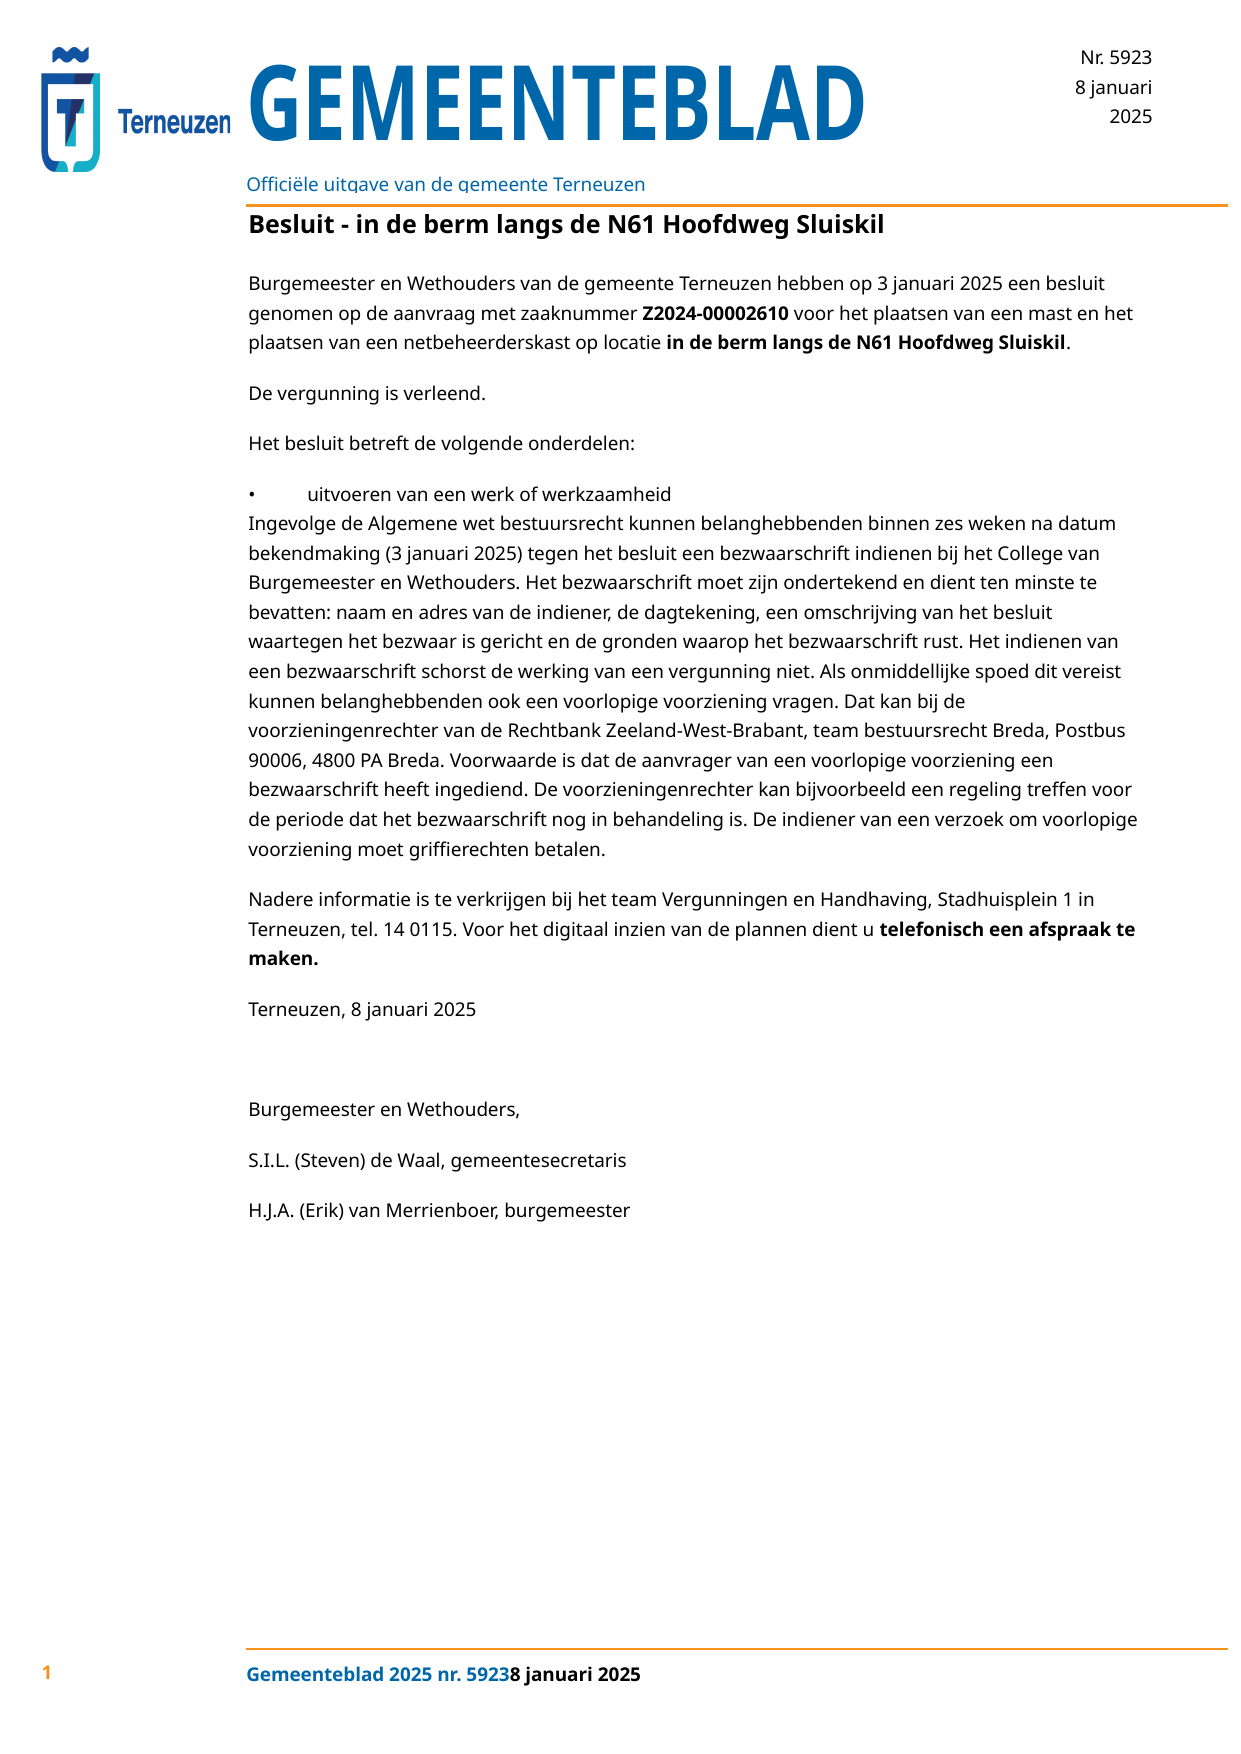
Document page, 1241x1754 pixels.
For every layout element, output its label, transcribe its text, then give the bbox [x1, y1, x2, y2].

text Ingevolge de Algemene wet bestuursrecht kunnen belanghebbenden binnen zes weken na datum bekendmaking (3 januari 2025) tegen het besluit een bezwaarschrift indienen bij het College van Burgemeester en Wethouders. Het bezwaarschrift moet zijn ondertekend en dient ten minste te bevatten: naam en adres van de indiener, de dagtekening, een omschrijving van het besluit waartegen het bezwaar is gericht en de gronden waarop het bezwaarschrift rust. Het indienen van een bezwaarschrift schorst de werking van een vergunning niet. Als onmiddellijke spoed dit vereist kunnen belanghebbenden ook een voorlopige voorziening vragen. Dat kan bij de voorzieningenrechter van de Rechtbank Zeeland-West-Brabant, team bestuursrecht Breda, Postbus 90006, 4800 PA Breda. Voorwaarde is dat de aanvrager van een voorlopige voorziening een bezwaarschrift heeft ingediend. De voorzieningenrechter kan bijvoorbeeld een regeling treffen voor de periode dat het bezwaarschrift nog in behandeling is. De indiener van een verzoek om voorlopige voorziening moet griffierechten betalen. [248, 510, 1152, 861]
text Burgemeester en Wethouders van de gemeente Terneuzen hebben op 3 januari 2025 een besluit genomen op de aanvraag met zaaknummer Z2024-00002610 voor het plaatsen van een mast en het plaatsen van een netbeheerderskast op locatie in de berm langs de N61 Hoofdweg Sluiskil. [248, 270, 1152, 355]
text Het besluit betreft de volgende onderdelen: [248, 430, 1152, 456]
text Nadere informatie is te verkrijgen bij het team Vergunningen en Handhaving, Stadhuisplein 1 in Terneuzen, tel. 14 0115. Voor het digitaal inzien van de plannen dient u telefonisch een afspraak te maken. [248, 886, 1152, 971]
text Burgemeester en Wethouders, [248, 1097, 1152, 1122]
text S.I.L. (Steven) de Waal, gemeentesecretaris [248, 1147, 1152, 1173]
picture [41, 47, 231, 172]
text Besluit - in de berm langs de N61 Hoofdweg Sluiskil [248, 207, 1152, 241]
text Terneuzen, 8 januari 2025 [248, 996, 1152, 1021]
text De vergunning is verleend. [248, 380, 1152, 406]
list uitvoeren van een werk of werkzaamheid [248, 481, 1152, 506]
text H.J.A. (Erik) van Merrienboer, burgemeester [248, 1197, 1152, 1223]
